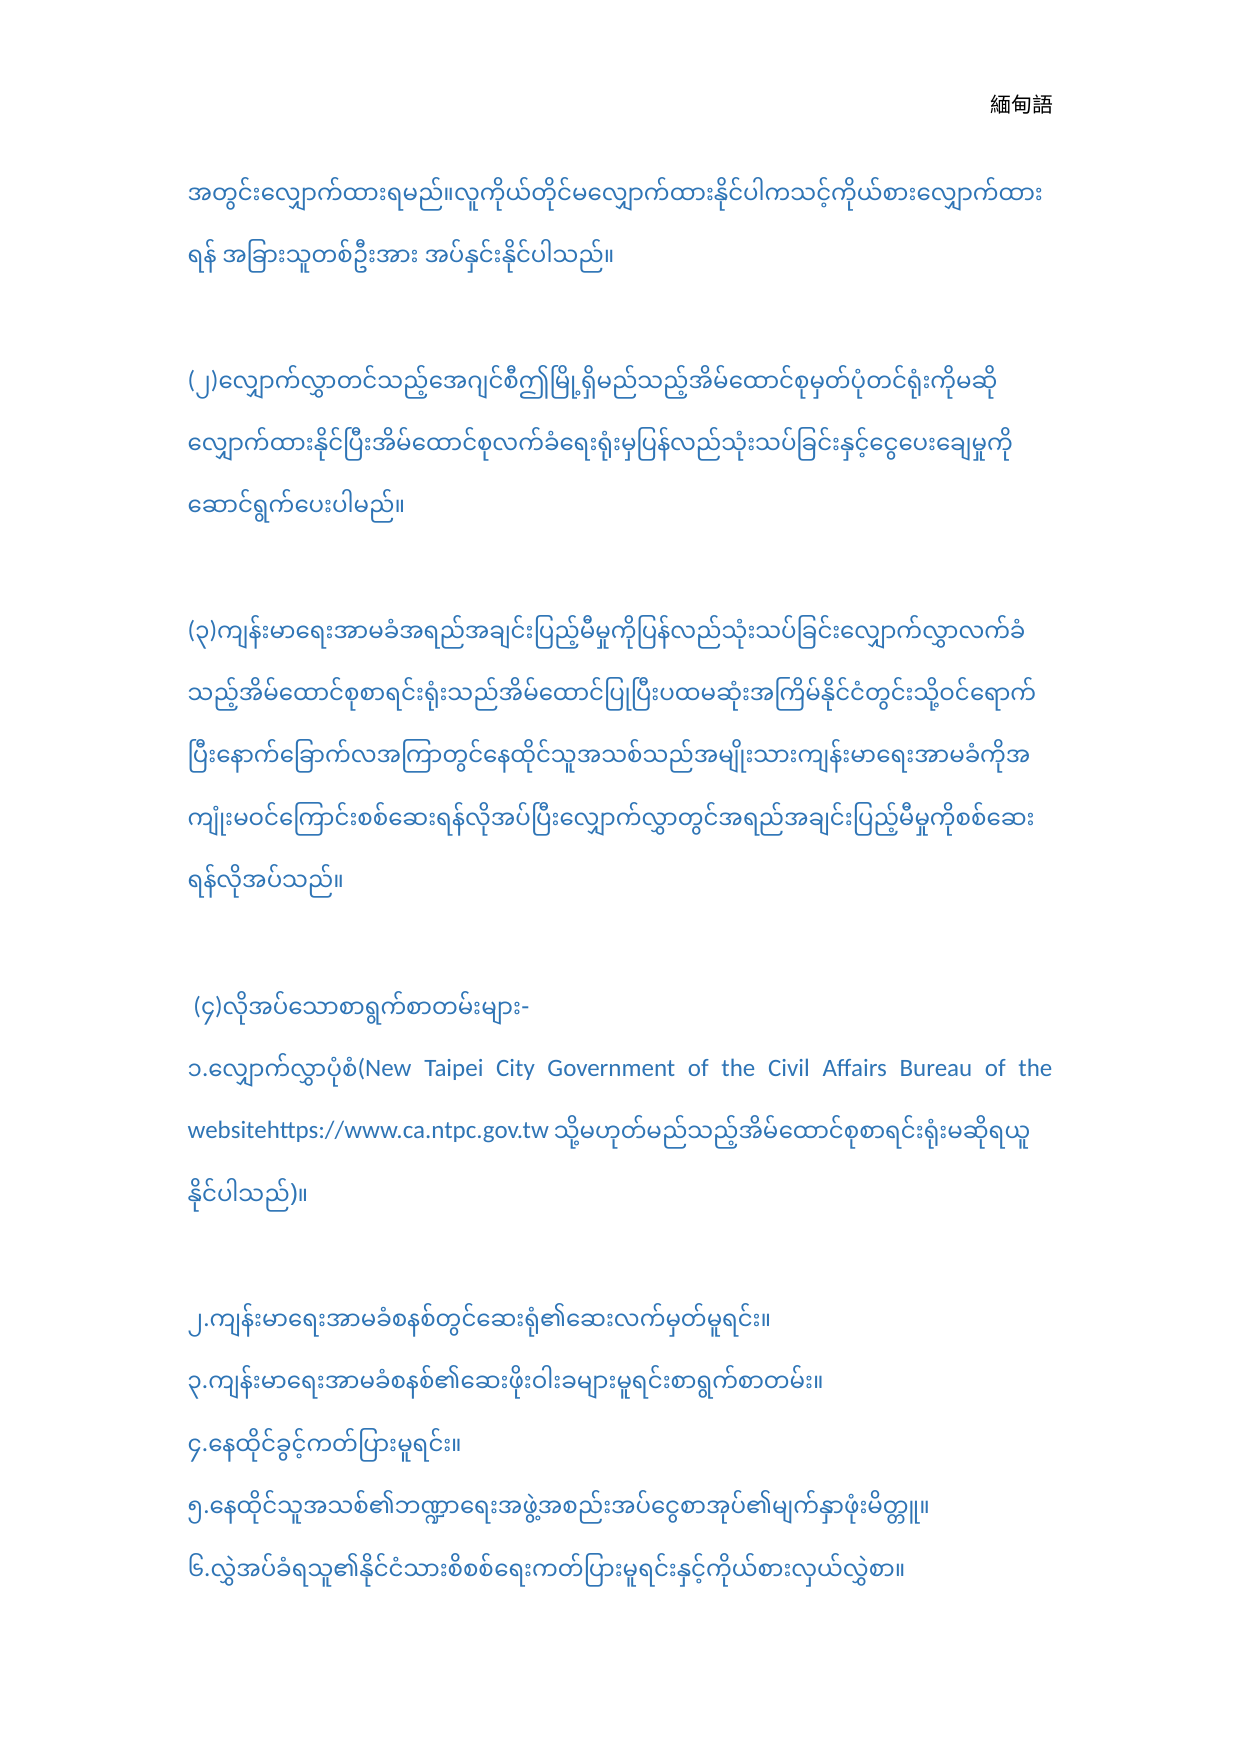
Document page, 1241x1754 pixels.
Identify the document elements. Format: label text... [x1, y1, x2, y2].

text ၁.လျှောက်လွှာပုံစံ(New Taipei City Government of the Civil Affairs Bureau of the websitehttps://www.ca.ntpc.gov.twသို့မဟုတ်မည်သည့်အိမ်ထောင်စုစာရင်းရုံးမဆိုရယူနိုင်ပါသည်)။ [187, 1025, 1053, 1213]
text ၂.ကျန်းမာရေးအာမခံစနစ်တွင်ဆေးရုံ၏ဆေးလက်မှတ်မူရင်း။ [187, 1275, 1053, 1338]
text ၅.နေထိုင်သူအသစ်၏ဘဏ္ဍာရေးအဖွဲ့အစည်းအပ်ငွေစာအုပ်၏မျက်နှာဖုံးမိတ္တူ။ [187, 1463, 1053, 1525]
text ၄.နေထိုင်ခွင့်ကတ်ပြားမူရင်း။ [187, 1400, 1053, 1463]
text အတွင်းလျှောက်ထားရမည်။လူကိုယ်တိုင်မလျှောက်ထားနိုင်ပါကသင့်ကိုယ်စားလျှောက်ထားရန် အခြားသူတစ်ဦးအား အပ်နှင်းနိုင်ပါသည်။ [187, 150, 1053, 275]
text (၄)လိုအပ်သောစာရွက်စာတမ်းများ- [187, 963, 1053, 1025]
text (၃)ကျန်းမာရေးအာမခံအရည်အချင်းပြည့်မီမှုကိုပြန်လည်သုံးသပ်ခြင်းလျှောက်လွှာလက်ခံသည့်အိမ်ထောင်စုစာရင်းရုံးသည်အိမ်ထောင်ပြုပြီးပထမဆုံးအကြိမ်နိုင်ငံတွင်းသို့ဝင်ရောက်ပြီးနောက်ခြောက်လအကြာတွင်နေထိုင်သူအသစ်သည်အမျိုးသားကျန်းမာရေးအာမခံကိုအကျုံးမဝင်ကြောင်းစစ်ဆေးရန်လိုအပ်ပြီးလျှောက်လွှာတွင်အရည်အချင်းပြည့်မီမှုကိုစစ်ဆေးရန်လိုအပ်သည်။ [187, 588, 1053, 900]
text ၆.လွှဲအပ်ခံရသူ၏နိုင်ငံသားစိစစ်ရေးကတ်ပြားမူရင်းနှင့်ကိုယ်စားလှယ်လွှဲစာ။ [187, 1525, 1053, 1588]
text ၃.ကျန်းမာရေးအာမခံစနစ်၏ဆေးဖိုးဝါးခများမူရင်းစာရွက်စာတမ်း။ [187, 1338, 1053, 1400]
text (၂)လျှောက်လွှာတင်သည့်အေဂျင်စီဤမြို့ရှိမည်သည့်အိမ်ထောင်စုမှတ်ပုံတင်ရုံးကိုမဆိုလျှောက်ထားနိုင်ပြီးအိမ်ထောင်စုလက်ခံရေးရုံးမှပြန်လည်သုံးသပ်ခြင်းနှင့်ငွေပေးချေမှုကို ဆောင်ရွက်ပေးပါမည်။ [187, 338, 1053, 525]
